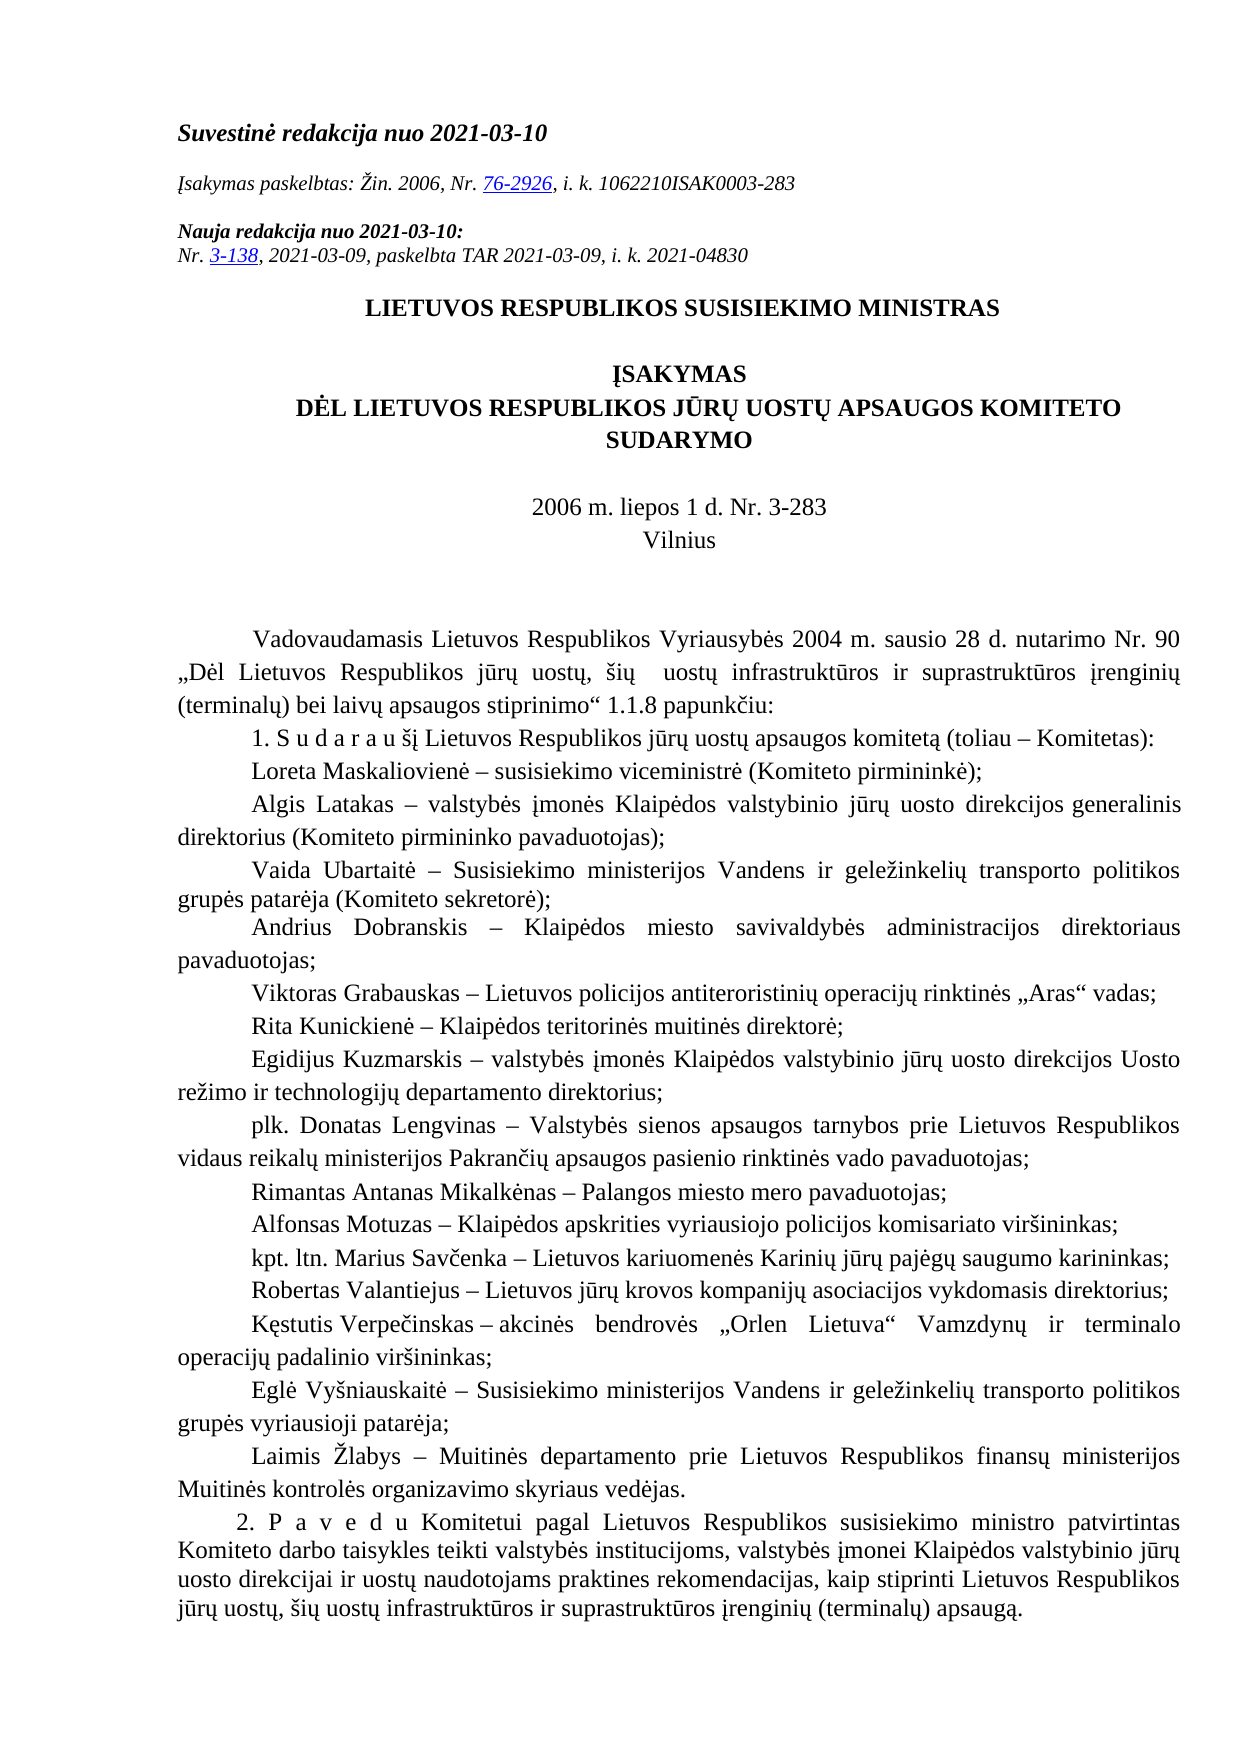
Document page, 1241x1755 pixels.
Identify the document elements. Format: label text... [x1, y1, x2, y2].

text Eglė Vyšniauskaitė – Susisiekimo ministerijos Vandens ir geležinkelių transporto politikos grupės vyriausioji patarėja; [177, 1375, 1181, 1436]
text ĮSAKYMAS [177, 359, 1181, 388]
text Laimis Žlabys – Muitinės departamento prie Lietuvos Respublikos finansų ministerijos Muitinės kontrolės organizavimo skyriaus vedėjas. [177, 1441, 1181, 1502]
text DĖL LIETUVOS RESPUBLIKOS JŪRŲ UOSTŲ APSAUGOS KOMITETO SUDARYMO [177, 393, 1181, 454]
text Algis Latakas – valstybės įmonės Klaipėdos valstybinio jūrų uosto direkcijos generalinis direktorius (Komiteto pirmininko pavaduotojas); [177, 789, 1181, 851]
text 1. S u d a r a u šį Lietuvos Respublikos jūrų uostų apsaugos komitetą (toliau – Komitetas): [177, 723, 1181, 752]
text 2. P a v e d u Komitetui pagal Lietuvos Respublikos susisiekimo ministro patvirtintas Komiteto darbo taisykles teikti valstybės institucijoms, valstybės įmonei Klaipėdos valstybinio jūrų uosto direkcijai ir uostų naudotojams praktines rekomendacijas, kaip stiprinti Lietuvos Respublikos jūrų uostų, šių uostų infrastruktūros ir suprastruktūros įrenginių (terminalų) apsaugą. [177, 1507, 1181, 1622]
text Įsakymas paskelbtas: Žin. 2006, Nr. 76-2926, i. k. 1062210ISAK0003-283 [177, 171, 1181, 195]
text Rimantas Antanas Mikalkėnas – Palangos miesto mero pavaduotojas; [177, 1177, 1181, 1205]
text Loreta Maskaliovienė – susisiekimo viceministrė (Komiteto pirmininkė); [177, 756, 1181, 784]
text plk. Donatas Lengvinas – Valstybės sienos apsaugos tarnybos prie Lietuvos Respublikos vidaus reikalų ministerijos Pakrančių apsaugos pasienio rinktinės vado pavaduotojas; [177, 1111, 1181, 1172]
text 2006 m. liepos 1 d. Nr. 3-283 [177, 492, 1181, 520]
text Rita Kunickienė – Klaipėdos teritorinės muitinės direktorė; [177, 1011, 1181, 1040]
text Nr. 3-138, 2021-03-09, paskelbta TAR 2021-03-09, i. k. 2021-04830 [177, 243, 1181, 267]
text Vilnius [177, 525, 1181, 553]
text Vadovaudamasis Lietuvos Respublikos Vyriausybės 2004 m. sausio 28 d. nutarimo Nr. 90 „Dėl Lietuvos Respublikos jūrų uostų, šių uostų infrastruktūros ir suprastruktūros įrenginių (terminalų) bei laivų apsaugos stiprinimo“ 1.1.8 papunkčiu: [177, 624, 1181, 718]
text Viktoras Grabauskas – Lietuvos policijos antiteroristinių operacijų rinktinės „Aras“ vadas; [177, 978, 1181, 1007]
text Vaida Ubartaitė – Susisiekimo ministerijos Vandens ir geležinkelių transporto politikos grupės patarėja (Komiteto sekretorė); [177, 855, 1181, 912]
text LIETUVOS RESPUBLIKOS SUSISIEKIMO MINISTRAS [177, 293, 1181, 322]
text Suvestinė redakcija nuo 2021-03-10 [177, 118, 1181, 147]
text Kęstutis Verpečinskas – akcinės bendrovės „Orlen Lietuva“ Vamzdynų ir terminalo operacijų padalinio viršininkas; [177, 1309, 1181, 1370]
text Andrius Dobranskis – Klaipėdos miesto savivaldybės administracijos direktoriaus pavaduotojas; [177, 912, 1181, 974]
text Alfonsas Motuzas – Klaipėdos apskrities vyriausiojo policijos komisariato viršininkas; [177, 1209, 1181, 1238]
text Nauja redakcija nuo 2021-03-10: [177, 219, 1181, 243]
text Egidijus Kuzmarskis – valstybės įmonės Klaipėdos valstybinio jūrų uosto direkcijos Uosto režimo ir technologijų departamento direktorius; [177, 1044, 1181, 1106]
text kpt. ltn. Marius Savčenka – Lietuvos kariuomenės Karinių jūrų pajėgų saugumo karininkas; [177, 1243, 1181, 1271]
text Robertas Valantiejus – Lietuvos jūrų krovos kompanijų asociacijos vykdomasis direktorius; [177, 1276, 1181, 1304]
